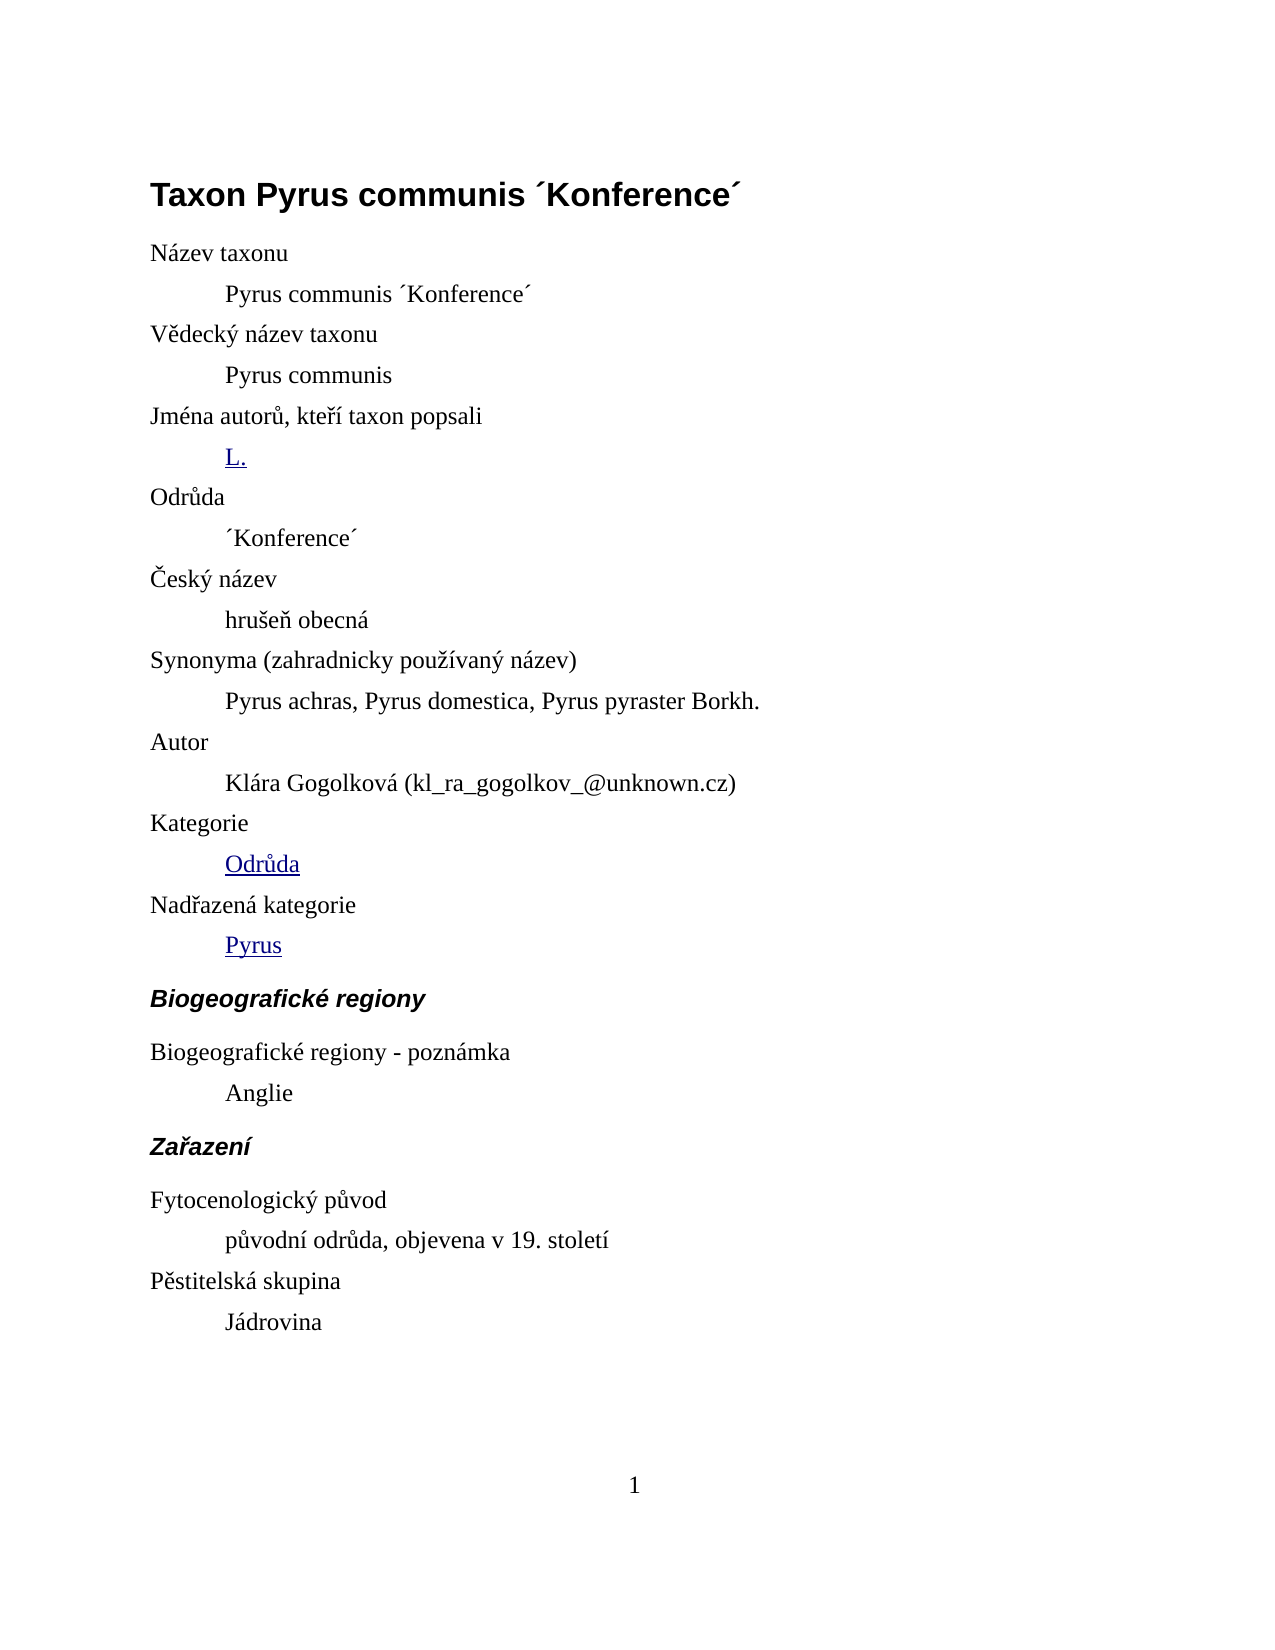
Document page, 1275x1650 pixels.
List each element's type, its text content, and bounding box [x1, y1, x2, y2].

text Pyrus communis [225, 360, 1125, 389]
text Pyrus achras, Pyrus domestica, Pyrus pyraster Borkh. [225, 686, 1125, 715]
text L. [225, 442, 1125, 471]
text Klára Gogolková (kl_ra_gogolkov_@unknown.cz) [225, 768, 1125, 796]
text Pyrus [225, 931, 1125, 959]
text Vědecký název taxonu [150, 319, 1125, 348]
text Kategorie [150, 808, 1125, 837]
text Pěstitelská skupina [150, 1266, 1125, 1295]
text původní odrůda, objevena v 19. století [225, 1226, 1125, 1254]
text Anglie [225, 1078, 1125, 1107]
text Název taxonu [150, 238, 1125, 267]
text Synonyma (zahradnicky používaný název) [150, 645, 1125, 674]
subtitle Taxon Pyrus communis ´Konference´ [150, 175, 1125, 214]
text Jádrovina [225, 1307, 1125, 1336]
text Jména autorů, kteří taxon popsali [150, 401, 1125, 430]
text Český název [150, 564, 1125, 593]
text Biogeografické regiony - poznámka [150, 1037, 1125, 1066]
text Fytocenologický původ [150, 1185, 1125, 1213]
text hrušeň obecná [225, 605, 1125, 633]
text Nadřazená kategorie [150, 890, 1125, 918]
text ´Konference´ [225, 523, 1125, 552]
text Odrůda [225, 849, 1125, 878]
text Pyrus communis ´Konference´ [225, 279, 1125, 308]
subtitle Zařazení [150, 1132, 1125, 1160]
text Autor [150, 727, 1125, 756]
subtitle Biogeografické regiony [150, 984, 1125, 1013]
text Odrůda [150, 482, 1125, 511]
